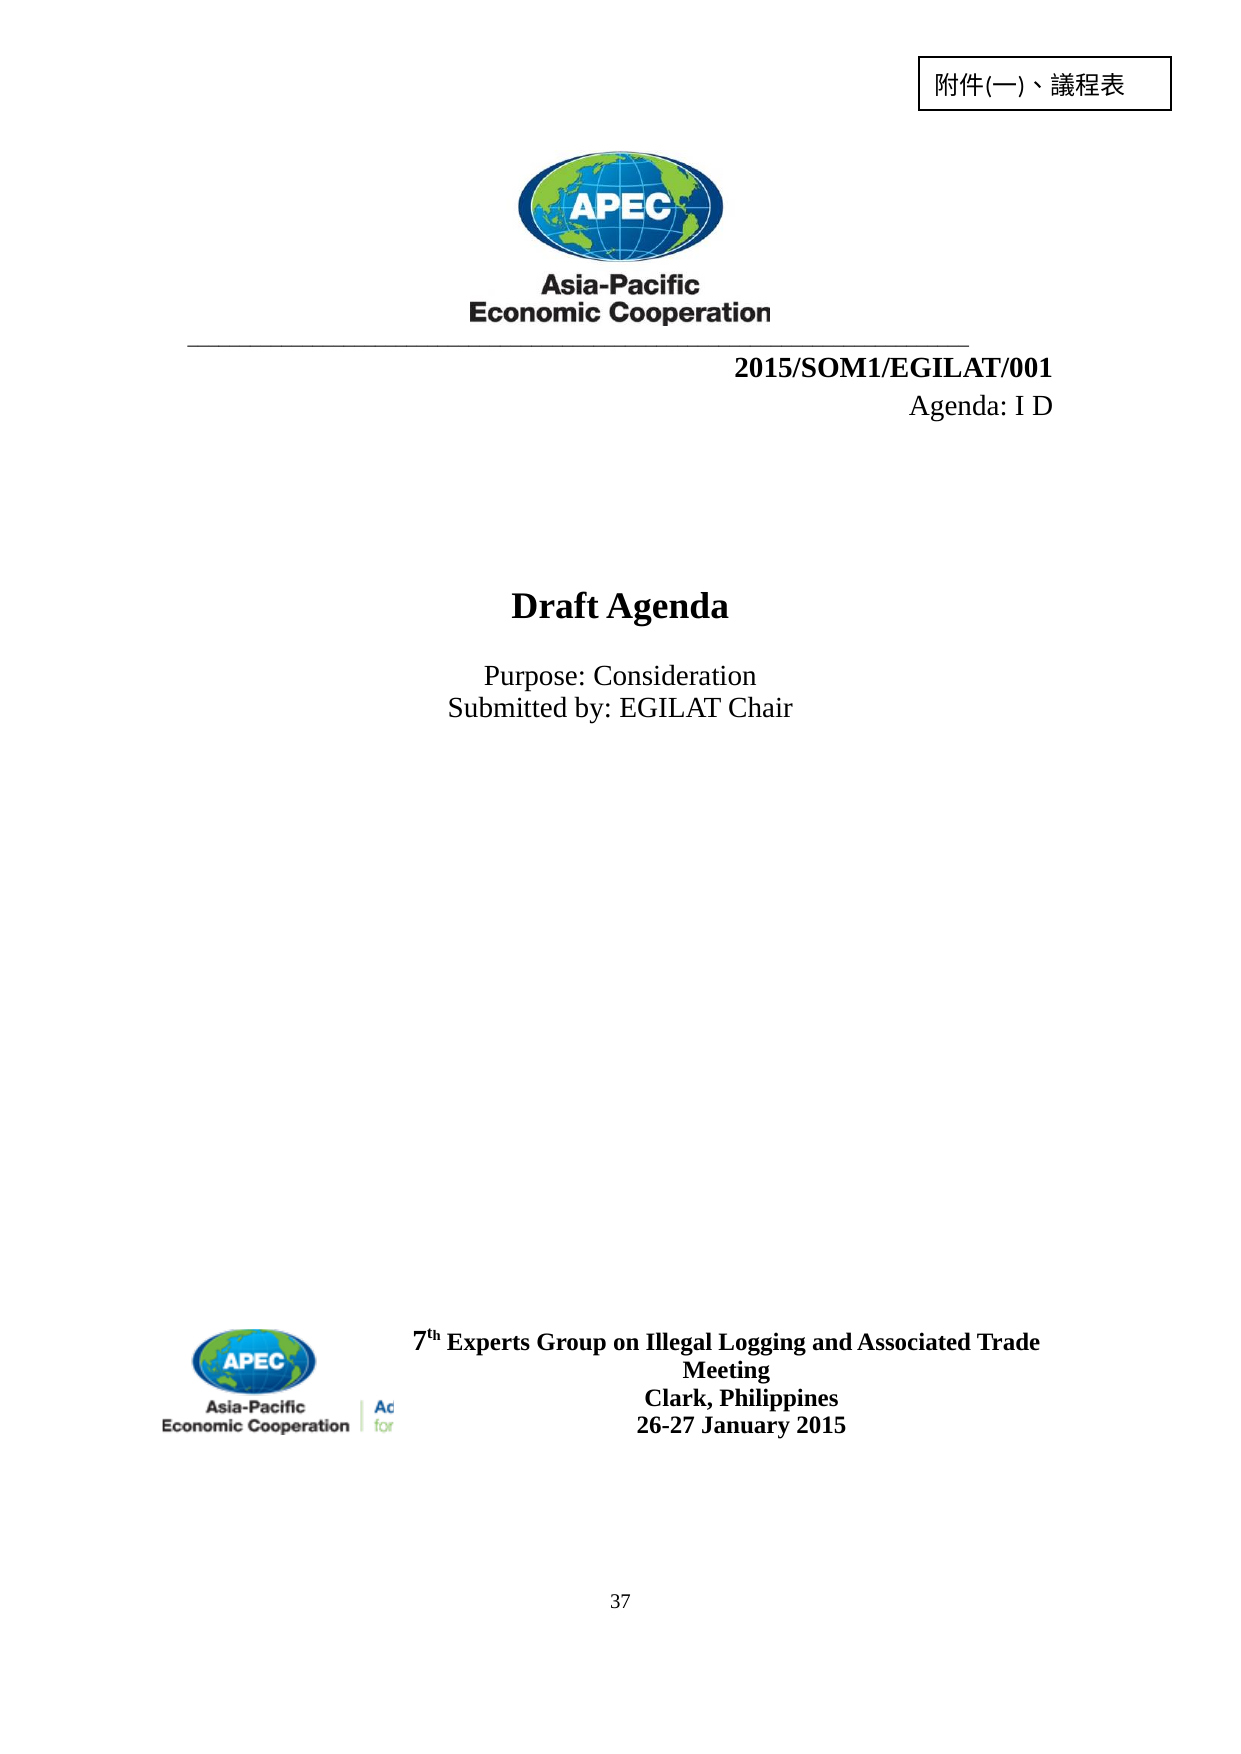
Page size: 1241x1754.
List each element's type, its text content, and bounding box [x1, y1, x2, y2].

text [920, 58, 1170, 109]
text Agenda: I D [187, 386, 1053, 424]
text 附件(一)、議程表 [934, 65, 1155, 101]
text Purpose: Consideration [187, 659, 1053, 691]
text ___________________________________________________________________________ [187, 326, 1053, 349]
text 2015/SOM1/EGILAT/001 [187, 349, 1053, 386]
table_header [151, 1272, 394, 1492]
subtitle Draft Agenda [187, 585, 1053, 627]
table_header 7th Experts Group on Illegal Logging and Associated Trade Meeting Clark, Philippines 26-27 January 2015 [394, 1272, 1089, 1492]
subtitle Submitted by: EGILAT Chair [187, 691, 1053, 724]
picture [162, 1329, 394, 1435]
picture [470, 150, 770, 326]
